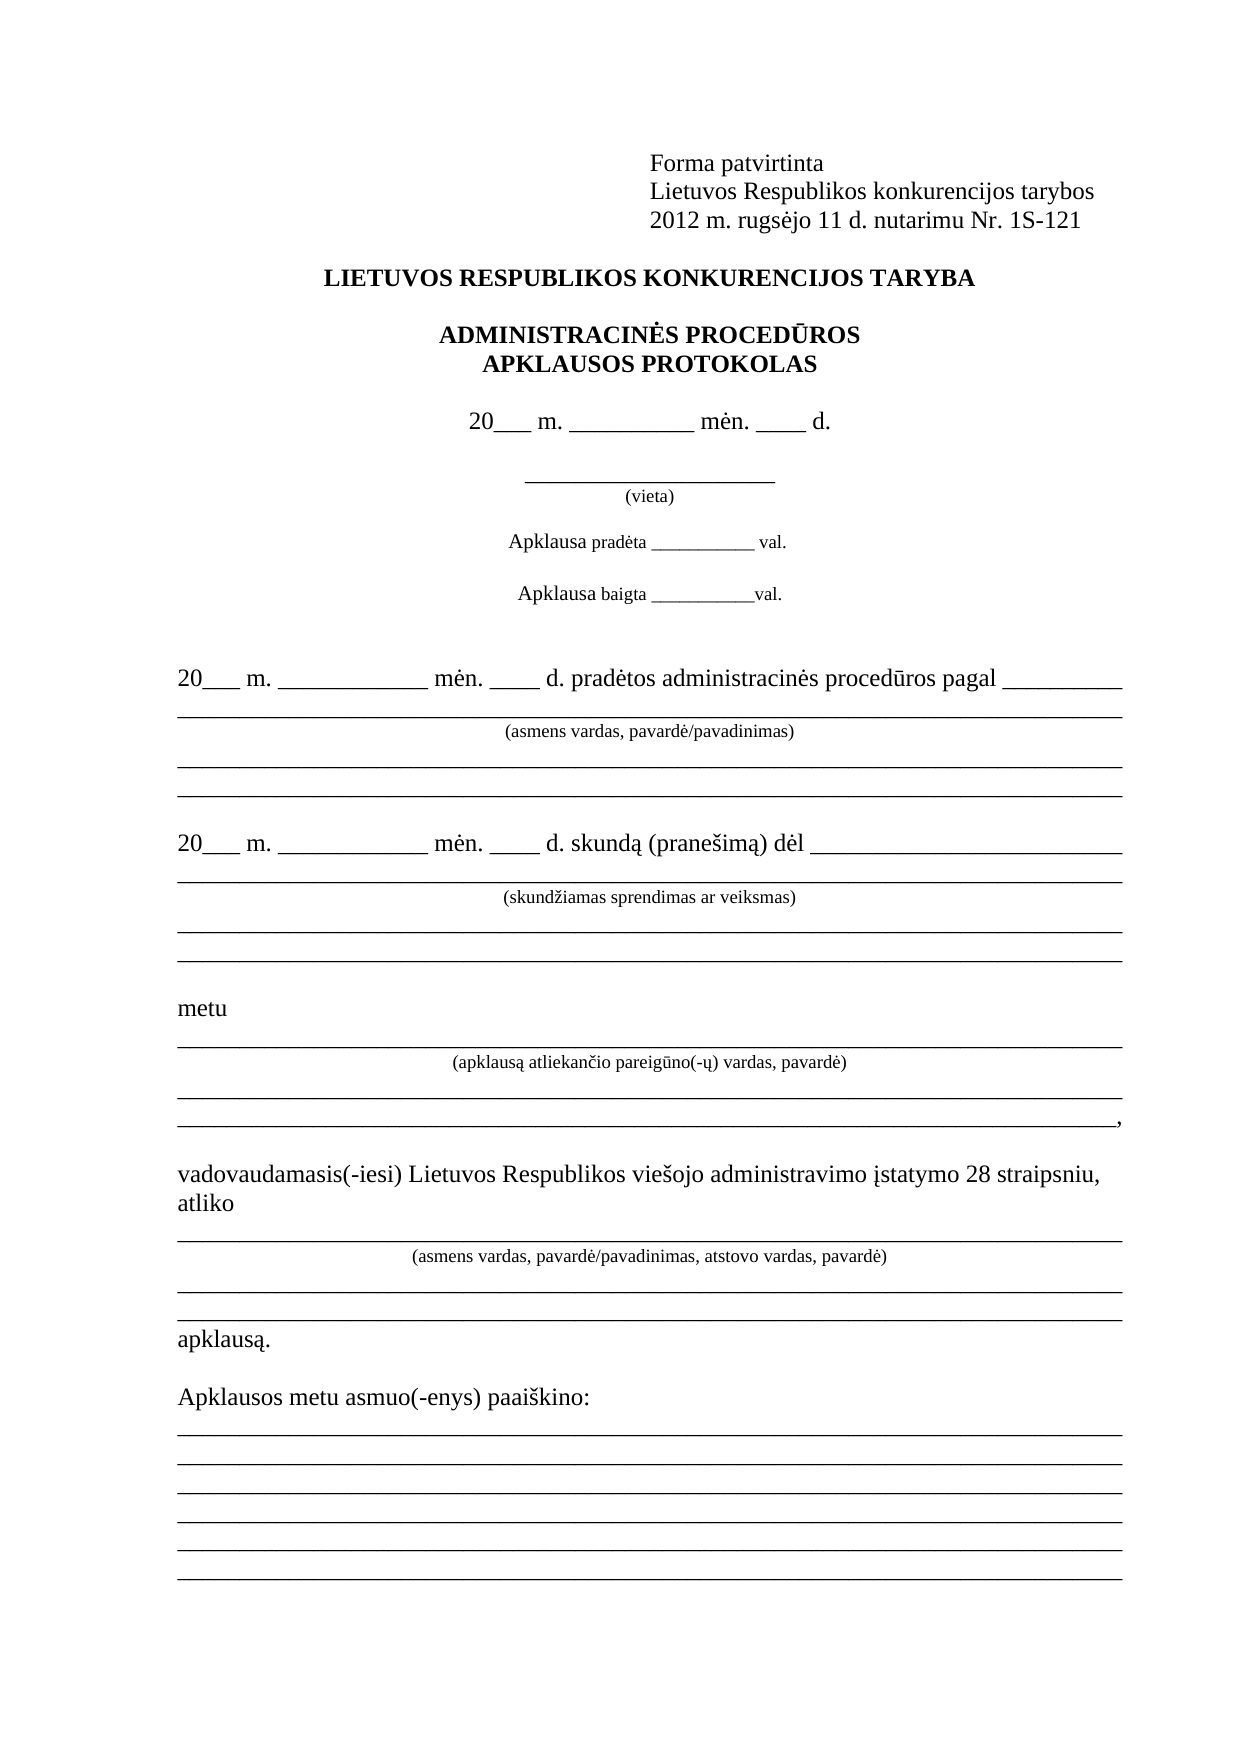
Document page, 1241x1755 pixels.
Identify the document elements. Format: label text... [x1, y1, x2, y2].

text _ [177, 742, 1122, 767]
text ____________________ [177, 457, 1122, 485]
text Lietuvos Respublikos konkurencijos tarybos [649, 176, 1122, 205]
text APKLAUSOS PROTOKOLAS [177, 349, 1122, 378]
text _ [177, 1468, 1122, 1493]
text _ [177, 1216, 1122, 1241]
text (vieta) [177, 485, 1122, 507]
text _ [177, 1410, 1122, 1435]
text _ [177, 1022, 1122, 1047]
text _ [177, 1554, 1122, 1579]
text 2012 m. rugsėjo 11 d. nutarimu Nr. 1S-121 [649, 205, 1122, 234]
text _ [177, 771, 1122, 796]
text 20___ m. ____________ mėn. ____ d. pradėtos administracinės procedūros pagal [177, 663, 1122, 692]
text _ [177, 1525, 1122, 1550]
text vadovaudamasis(-iesi) Lietuvos Respublikos viešojo administravimo įstatymo 28 straipsniu, [177, 1159, 1122, 1188]
text _ [177, 857, 1122, 882]
text Apklausa baigta ___________val. [177, 581, 1122, 605]
text LIETUVOS RESPUBLIKOS KONKURENCIJOS TARYBA [177, 263, 1122, 291]
text 20___ m. __________ mėn. ____ d. [177, 406, 1122, 435]
text (apklausą atliekančio pareigūno(-ų) vardas, pavardė) [177, 1051, 1122, 1073]
text atliko [177, 1188, 1122, 1216]
text _ [177, 1295, 1122, 1320]
text metu [177, 993, 1122, 1022]
text _ [177, 1267, 1122, 1292]
text 20___ m. ____________ mėn. ____ d. skundą (pranešimą) dėl [177, 828, 1122, 857]
text ADMINISTRACINĖS PROCEDŪROS [177, 320, 1122, 349]
text _ , [177, 1101, 1122, 1130]
text _ [177, 692, 1122, 717]
text Forma patvirtinta [649, 148, 1122, 176]
text (skundžiamas sprendimas ar veiksmas) [177, 886, 1122, 907]
text _ [177, 1439, 1122, 1464]
text (asmens vardas, pavardė/pavadinimas) [177, 720, 1122, 742]
text _ [177, 1497, 1122, 1522]
text _ [177, 936, 1122, 961]
text Apklausa pradėta ___________ val. [177, 528, 1122, 553]
text _ [177, 907, 1122, 932]
text _ [177, 1073, 1122, 1098]
text (asmens vardas, pavardė/pavadinimas, atstovo vardas, pavardė) [177, 1245, 1122, 1267]
text apklausą. [177, 1324, 1122, 1353]
text Apklausos metu asmuo(-enys) paaiškino: [177, 1382, 1122, 1410]
